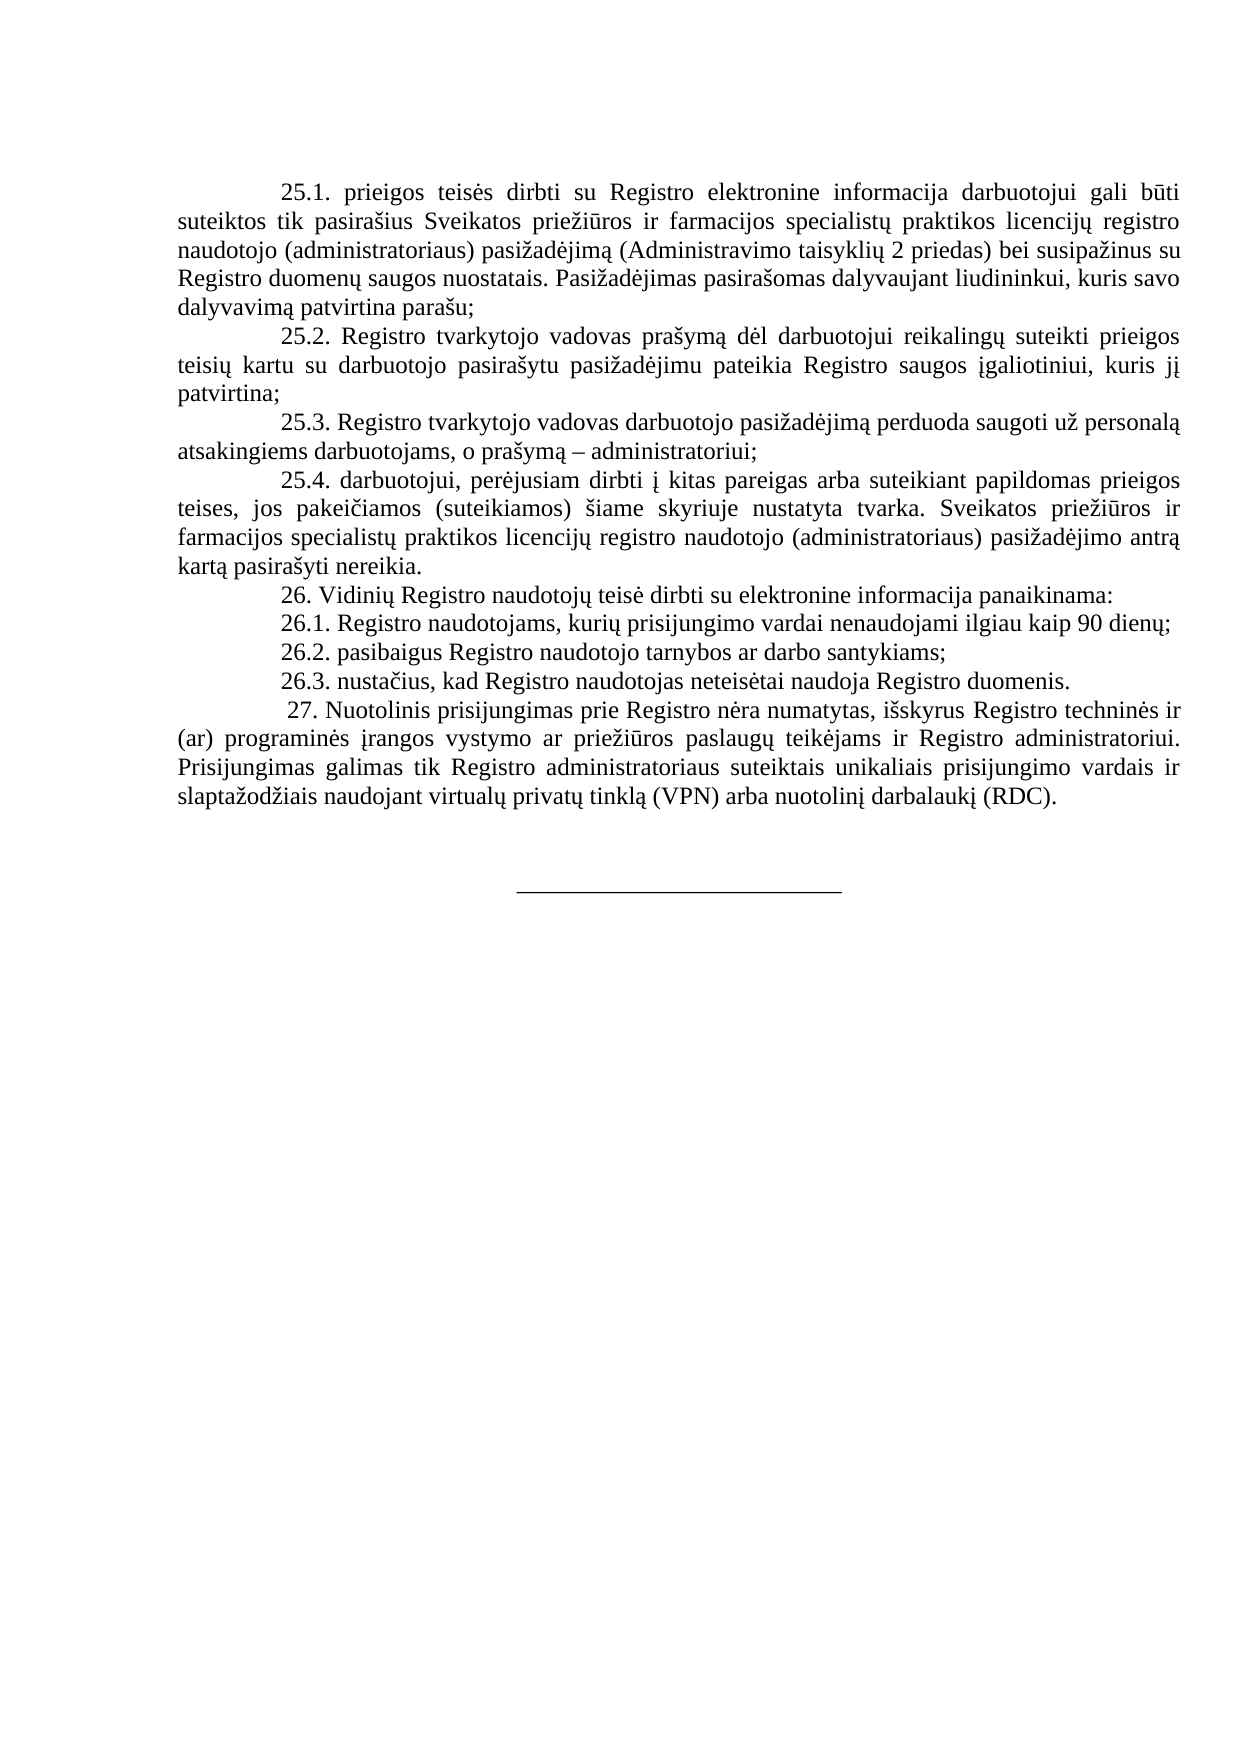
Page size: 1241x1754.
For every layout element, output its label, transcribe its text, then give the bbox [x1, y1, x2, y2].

text 26. Vidinių Registro naudotojų teisė dirbti su elektronine informacija panaikinama: [177, 580, 1181, 608]
text 27. Nuotolinis prisijungimas prie Registro nėra numatytas, išskyrus Registro techninės ir (ar) programinės įrangos vystymo ar priežiūros paslaugų teikėjams ir Registro administratoriui. Prisijungimas galimas tik Registro administratoriaus suteiktais unikaliais prisijungimo vardais ir slaptažodžiais naudojant virtualų privatų tinklą (VPN) arba nuotolinį darbalaukį (RDC). [177, 695, 1181, 810]
text 25.1. prieigos teisės dirbti su Registro elektronine informacija darbuotojui gali būti suteiktos tik pasirašius Sveikatos priežiūros ir farmacijos specialistų praktikos licencijų registro naudotojo (administratoriaus) pasižadėjimą (Administravimo taisyklių 2 priedas) bei susipažinus su Registro duomenų saugos nuostatais. Pasižadėjimas pasirašomas dalyvaujant liudininkui, kuris savo dalyvavimą patvirtina parašu; [177, 177, 1181, 321]
text 26.1. Registro naudotojams, kurių prisijungimo vardai nenaudojami ilgiau kaip 90 dienų; [177, 608, 1181, 637]
text __________________________ [177, 867, 1181, 896]
text 25.4. darbuotojui, perėjusiam dirbti į kitas pareigas arba suteikiant papildomas prieigos teises, jos pakeičiamos (suteikiamos) šiame skyriuje nustatyta tvarka. Sveikatos priežiūros ir farmacijos specialistų praktikos licencijų registro naudotojo (administratoriaus) pasižadėjimo antrą kartą pasirašyti nereikia. [177, 465, 1181, 580]
text 26.2. pasibaigus Registro naudotojo tarnybos ar darbo santykiams; [177, 637, 1181, 666]
text 26.3. nustačius, kad Registro naudotojas neteisėtai naudoja Registro duomenis. [177, 666, 1181, 695]
text 25.2. Registro tvarkytojo vadovas prašymą dėl darbuotojui reikalingų suteikti prieigos teisių kartu su darbuotojo pasirašytu pasižadėjimu pateikia Registro saugos įgaliotiniui, kuris jį patvirtina; [177, 321, 1181, 407]
text 25.3. Registro tvarkytojo vadovas darbuotojo pasižadėjimą perduoda saugoti už personalą atsakingiems darbuotojams, o prašymą – administratoriui; [177, 407, 1181, 465]
